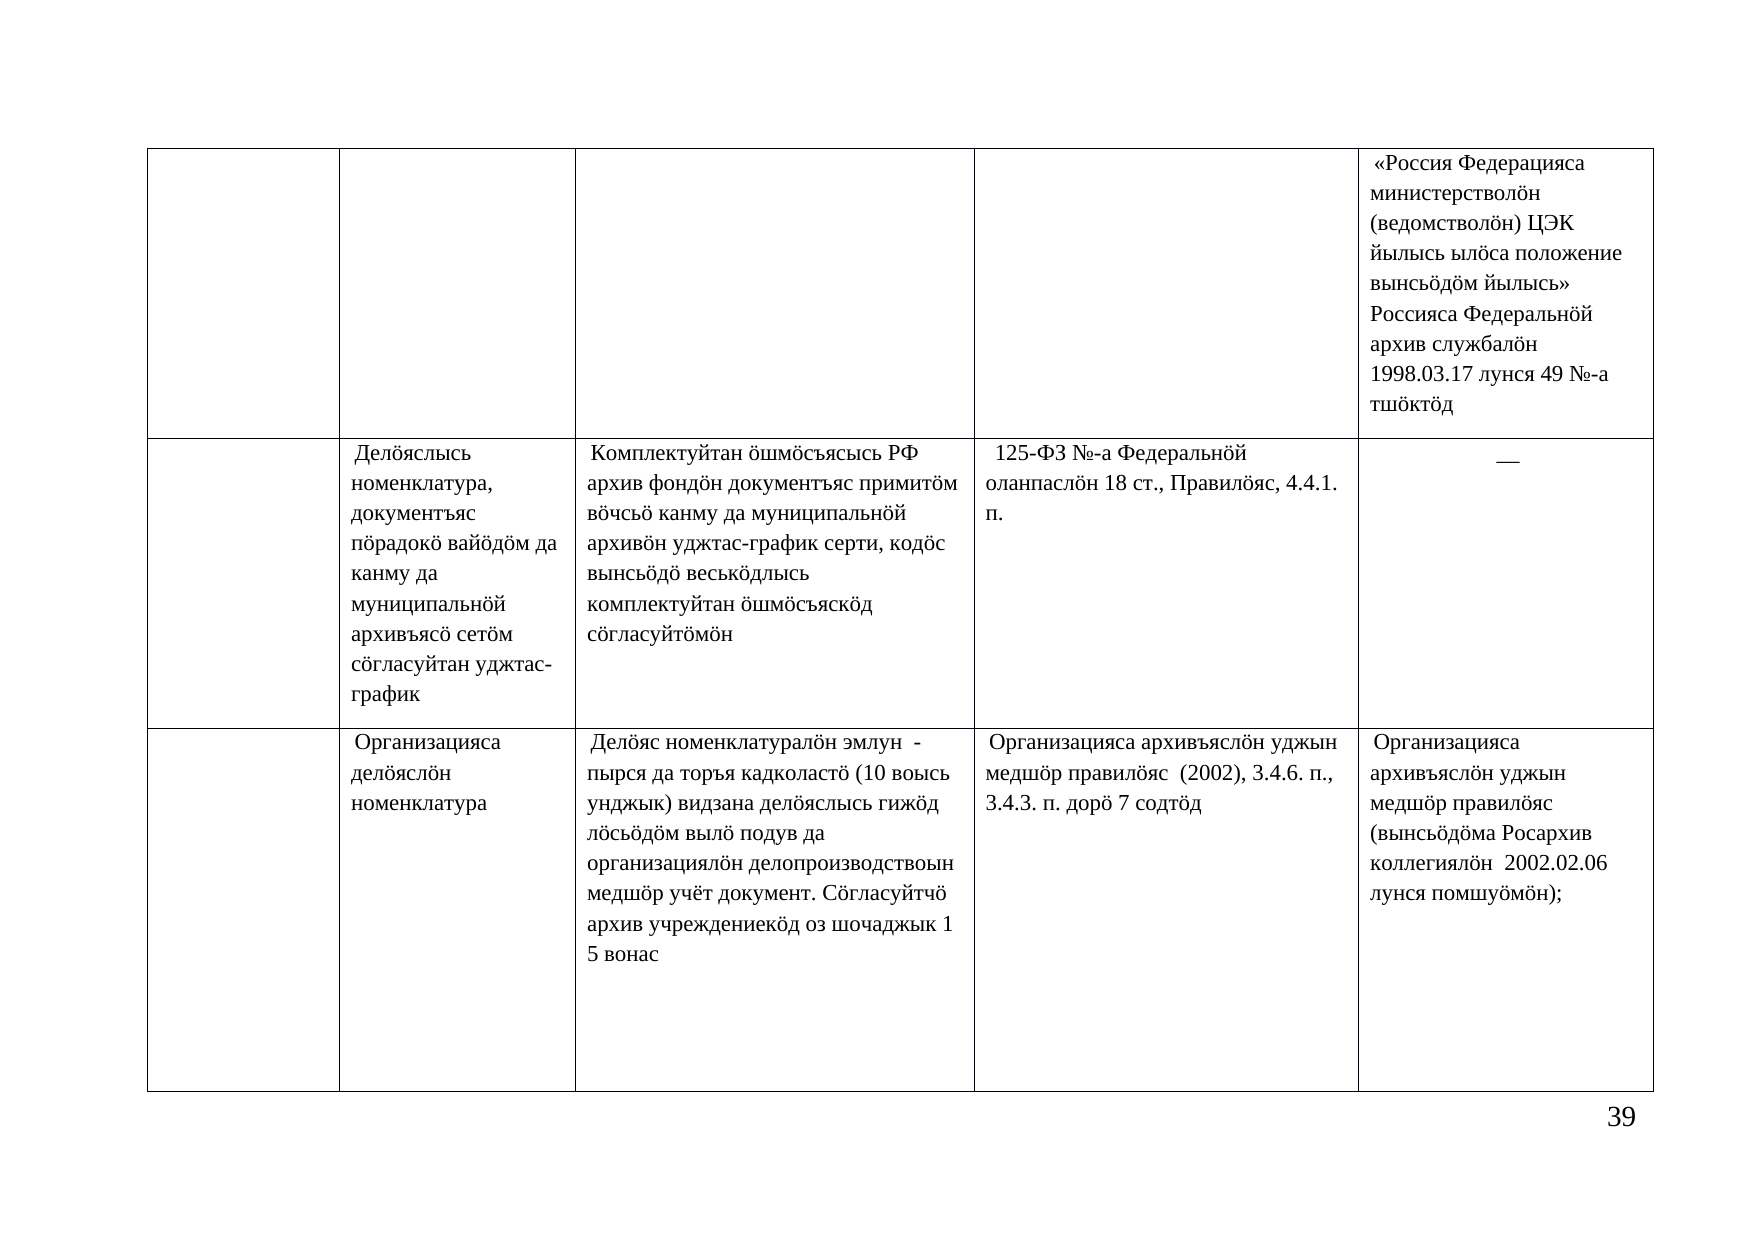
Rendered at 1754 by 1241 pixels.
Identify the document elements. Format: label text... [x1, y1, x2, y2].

table_cell [148, 149, 339, 437]
table_cell «Россия Федерацияса министерстволӧн (ведомстволӧн) ЦЭК йылысь ылӧса положение вынсьӧдӧм йылысь» Россияса Федеральнӧй архив службалӧн 1998.03.17 лунся 49 №-а тшӧктӧд [1359, 149, 1653, 437]
table_cell [975, 149, 1358, 437]
table_cell [340, 149, 575, 437]
table_cell Организацияса делӧяслӧн номенклатура [340, 729, 575, 1091]
table_cell [576, 149, 974, 437]
table_cell Делӧяс номенклатуралӧн эмлун - пырся да торъя кадколастӧ (10 воысь унджык) видзана делӧяслысь гижӧд лӧсьӧдӧм вылӧ подув да организациялӧн делопроизводствоын медшӧр учёт документ. Сӧгласуйтчӧ архив учреждениекӧд оз шочаджык 1 5 вонас [576, 729, 974, 1091]
table_cell Организацияса архивъяслӧн уджын медшӧр правилӧяс (вынсьӧдӧма Росархив коллегиялӧн 2002.02.06 лунся помшуӧмӧн); [1359, 729, 1653, 1091]
table_cell Комплектуйтан ӧшмӧсъясысь РФ архив фондӧн документъяс примитӧм вӧчсьӧ канму да муниципальнӧй архивӧн уджтас-график серти, кодӧс вынсьӧдӧ веськӧдлысь комплектуйтан ӧшмӧсъяскӧд сӧгласуйтӧмӧн [576, 439, 974, 727]
table_cell [148, 729, 339, 1091]
table_cell 125-ФЗ №-а Федеральнӧй оланпаслӧн 18 ст., Правилӧяс, 4.4.1. п. [975, 439, 1358, 727]
table_cell Организацияса архивъяслӧн уджын медшӧр правилӧяс (2002), 3.4.6. п., 3.4.3. п. дорӧ 7 содтӧд [975, 729, 1358, 1091]
table_cell Делӧяслысь номенклатура, документъяс пӧрадокӧ вайӧдӧм да канму да муниципальнӧй архивъясӧ сетӧм сӧгласуйтан уджтас-график [340, 439, 575, 727]
table_cell __ [1359, 439, 1653, 727]
table_cell [148, 439, 339, 727]
